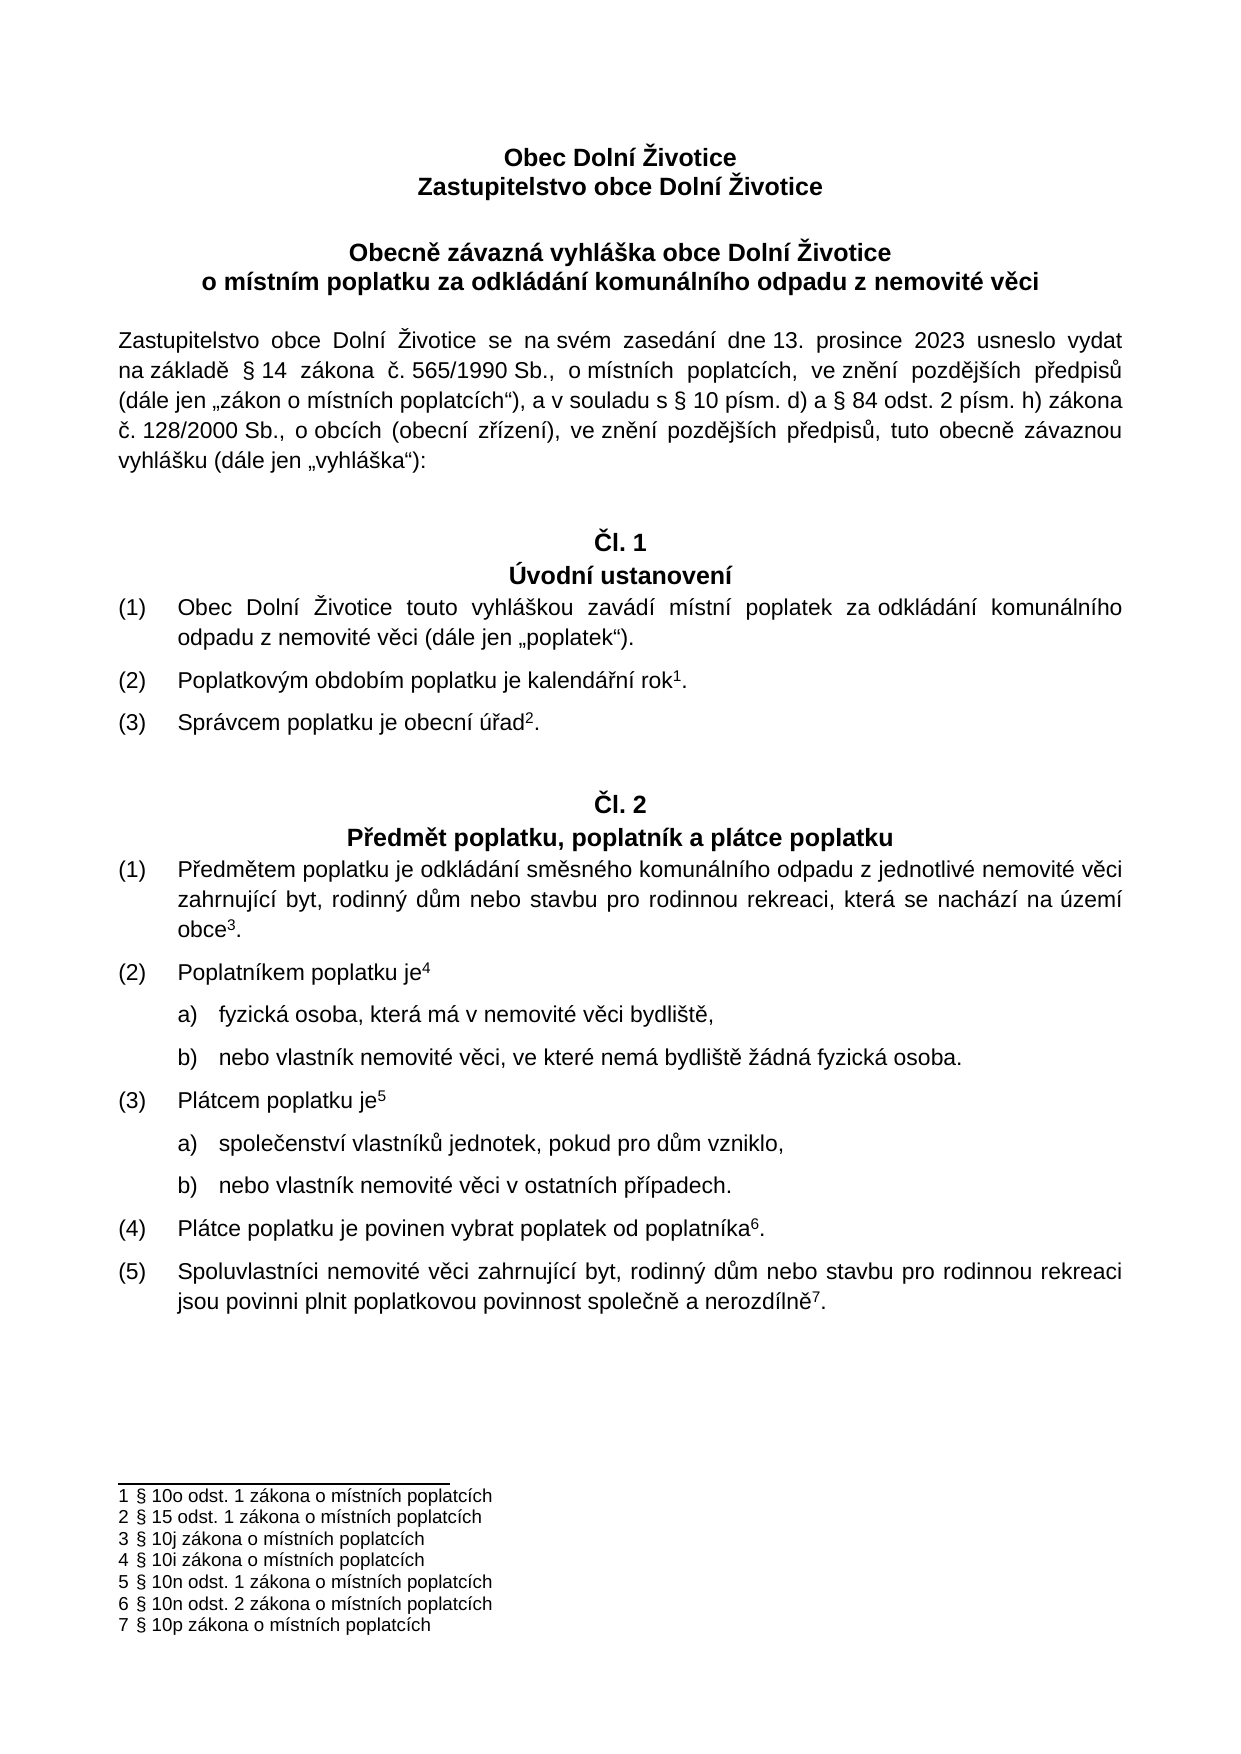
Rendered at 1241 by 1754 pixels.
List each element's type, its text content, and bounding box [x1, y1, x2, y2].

list Spoluvlastníci nemovité věci zahrnující byt, rodinný dům nebo stavbu pro rodinnou rekreaci jsou povinni plnit poplatkovou povinnost společně a nerozdílně. [118, 1258, 1122, 1314]
list § 10p zákona o místních poplatcích [118, 1614, 1122, 1635]
list Plátcem poplatku je [118, 1087, 1122, 1113]
text Obec Dolní Životice Zastupitelstvo obce Dolní Životice [118, 143, 1122, 201]
list § 10o odst. 1 zákona o místních poplatcích [118, 1484, 1122, 1506]
list Plátce poplatku je povinen vybrat poplatek od poplatníka. [118, 1215, 1122, 1241]
list § 10j zákona o místních poplatcích [118, 1528, 1122, 1549]
list Poplatníkem poplatku je [118, 959, 1122, 985]
list nebo vlastník nemovité věci v ostatních případech. [177, 1172, 1122, 1199]
list § 10n odst. 2 zákona o místních poplatcích [118, 1592, 1122, 1614]
text Zastupitelstvo obce Dolní Životice se na svém zasedání dne 13. prosince 2023 usneslo vydat na základě § 14 zákona č. 565/1990 Sb., o místních poplatcích, ve znění pozdějších předpisů (dále jen „zákon o místních poplatcích“), a v souladu s § 10 písm. d) a § 84 odst. 2 písm. h) zákona č. 128/2000 Sb., o obcích (obecní zřízení), ve znění pozdějších předpisů, tuto obecně závaznou vyhlášku (dále jen „vyhláška“): [118, 327, 1122, 474]
list fyzická osoba, která má v nemovité věci bydliště, [177, 1001, 1122, 1028]
list Poplatkovým obdobím poplatku je kalendářní rok. [118, 667, 1122, 693]
list § 10i zákona o místních poplatcích [118, 1549, 1122, 1571]
list § 10n odst. 1 zákona o místních poplatcích [118, 1571, 1122, 1592]
subtitle Obecně závazná vyhláška obce Dolní Životice o místním poplatku za odkládání komunálního odpadu z nemovité věci [118, 238, 1122, 295]
list § 15 odst. 1 zákona o místních poplatcích [118, 1506, 1122, 1528]
subtitle Čl. 2 Předmět poplatku, poplatník a plátce poplatku [118, 789, 1122, 851]
list nebo vlastník nemovité věci, ve které nemá bydliště žádná fyzická osoba. [177, 1044, 1122, 1071]
list Předmětem poplatku je odkládání směsného komunálního odpadu z jednotlivé nemovité věci zahrnující byt, rodinný dům nebo stavbu pro rodinnou rekreaci, která se nachází na území obce. [118, 856, 1122, 942]
list Správcem poplatku je obecní úřad. [118, 709, 1122, 736]
subtitle Čl. 1 Úvodní ustanovení [118, 528, 1122, 589]
list Obec Dolní Životice touto vyhláškou zavádí místní poplatek za odkládání komunálního odpadu z nemovité věci (dále jen „poplatek“). [118, 594, 1122, 650]
list společenství vlastníků jednotek, pokud pro dům vzniklo, [177, 1129, 1122, 1156]
